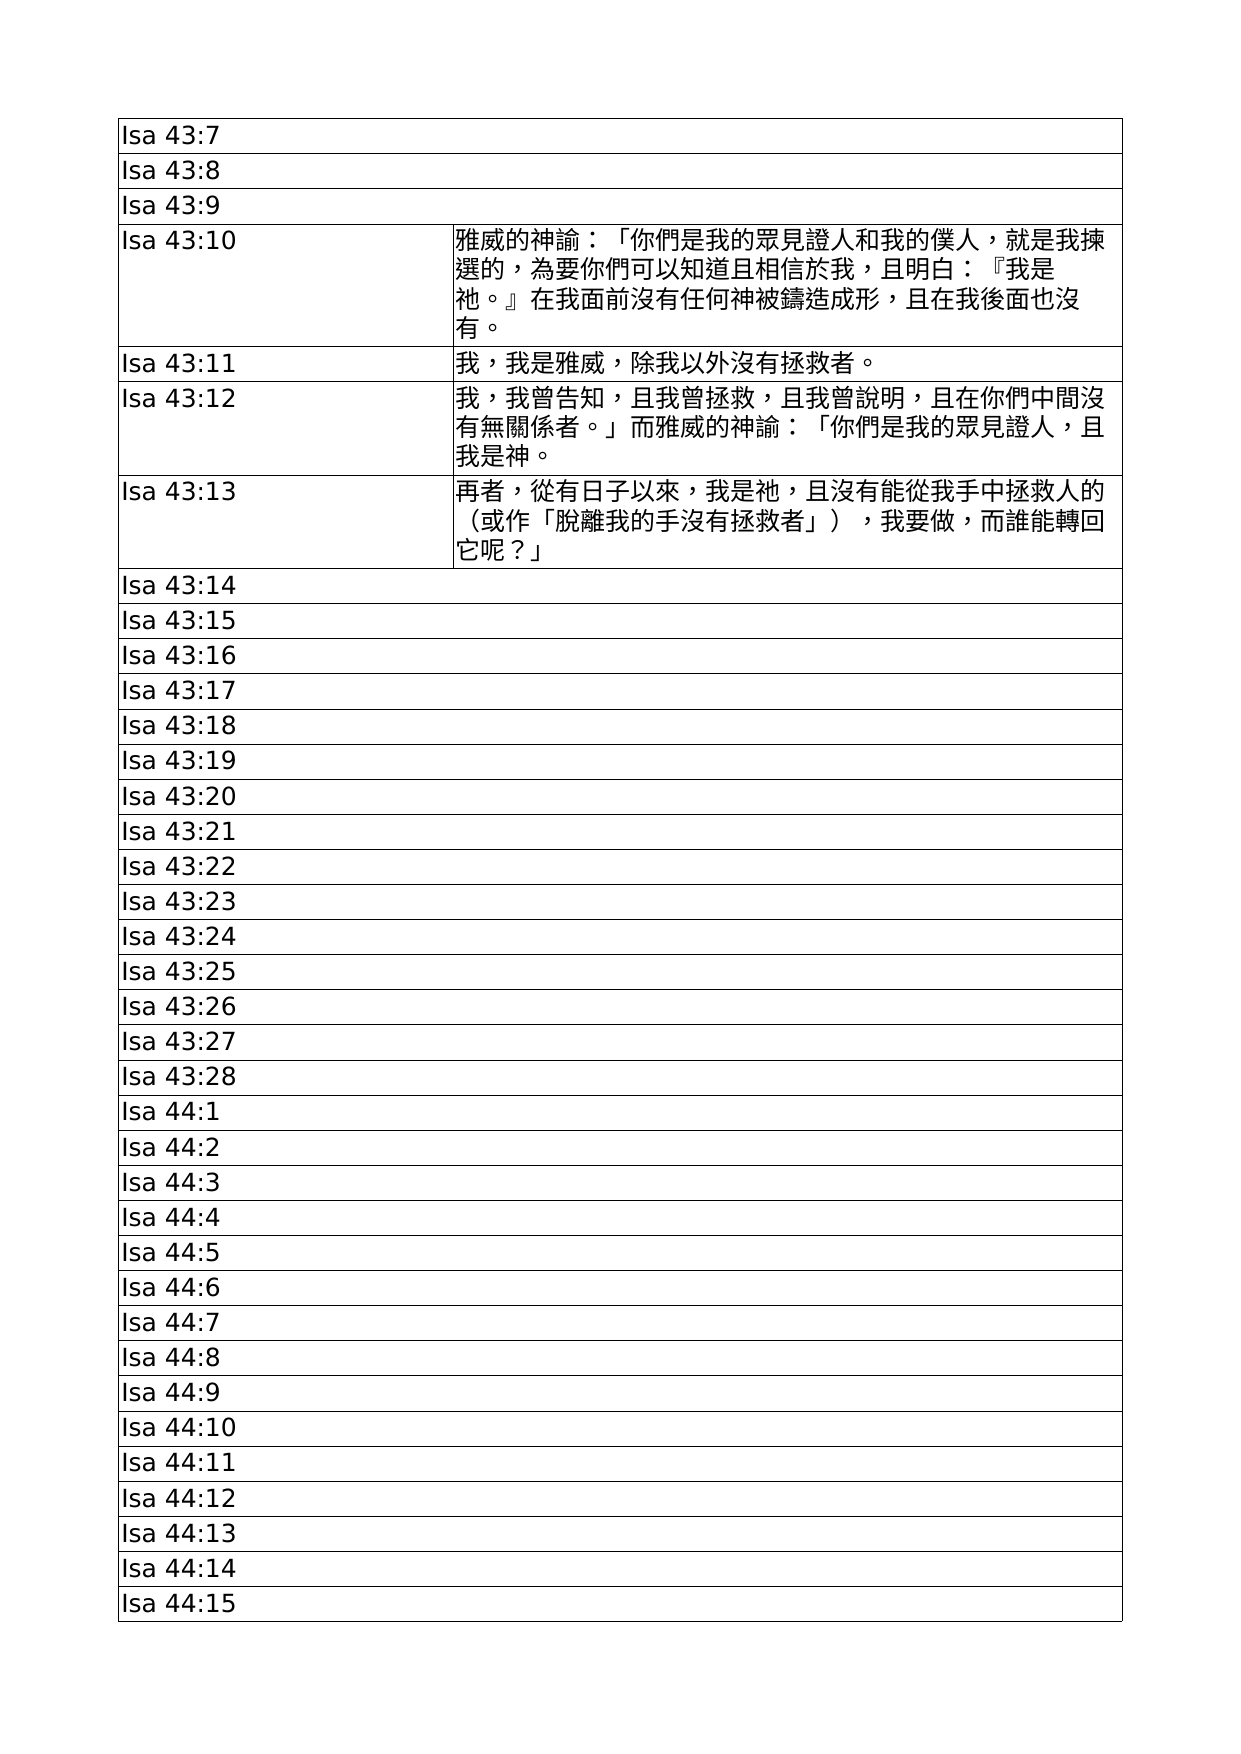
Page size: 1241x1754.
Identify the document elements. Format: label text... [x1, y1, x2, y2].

table_cell Isa 43:26 [119, 990, 1122, 1024]
table_cell Isa 44:13 [119, 1517, 1122, 1551]
table_cell Isa 44:12 [119, 1482, 1122, 1516]
table_cell Isa 44:15 [119, 1587, 1122, 1621]
table_cell Isa 43:28 [119, 1061, 1122, 1094]
table_cell Isa 44:8 [119, 1341, 1122, 1375]
table_cell 我，我曾告知，且我曾拯救，且我曾說明，且在你們中間沒有無關係者。」而雅威的神諭：「你們是我的眾見證人，且我是神。 [454, 382, 1122, 474]
table_cell Isa 43:9 [119, 189, 1122, 223]
table_cell Isa 44:11 [119, 1447, 1122, 1481]
table_cell Isa 44:4 [119, 1201, 1122, 1235]
table_cell Isa 43:16 [119, 639, 1122, 673]
table_cell 再者，從有日子以來，我是祂，且沒有能從我手中拯救人的（或作「脫離我的手沒有拯救者」），我要做，而誰能轉回它呢？」 [454, 476, 1122, 568]
table_cell Isa 43:13 [119, 476, 453, 568]
table_cell Isa 43:27 [119, 1025, 1122, 1059]
table_cell Isa 43:21 [119, 815, 1122, 849]
table_cell Isa 44:9 [119, 1376, 1122, 1411]
table_cell Isa 43:25 [119, 955, 1122, 989]
table_cell Isa 43:15 [119, 604, 1122, 638]
table_cell Isa 43:23 [119, 885, 1122, 919]
table_cell Isa 43:17 [119, 674, 1122, 708]
table_cell Isa 43:18 [119, 710, 1122, 743]
table_cell Isa 43:14 [119, 569, 1122, 603]
table_cell Isa 43:22 [119, 850, 1122, 884]
table_cell Isa 43:7 [119, 119, 1122, 153]
table_cell Isa 44:14 [119, 1552, 1122, 1586]
table_cell 雅威的神諭：「你們是我的眾見證人和我的僕人，就是我揀選的，為要你們可以知道且相信於我，且明白：『我是祂。』在我面前沒有任何神被鑄造成形，且在我後面也沒有。 [454, 225, 1122, 346]
table_cell Isa 43:8 [119, 154, 1122, 188]
table_cell Isa 43:10 [119, 225, 453, 346]
table_cell Isa 44:10 [119, 1412, 1122, 1446]
table_cell Isa 44:6 [119, 1271, 1122, 1305]
table_cell Isa 44:3 [119, 1166, 1122, 1200]
table_cell Isa 43:19 [119, 745, 1122, 779]
table_cell Isa 43:12 [119, 382, 453, 474]
table_cell Isa 44:1 [119, 1096, 1122, 1130]
table_cell 我，我是雅威，除我以外沒有拯救者。 [454, 347, 1122, 381]
table_cell Isa 43:24 [119, 920, 1122, 954]
table_cell Isa 44:5 [119, 1236, 1122, 1270]
table_cell Isa 43:11 [119, 347, 453, 381]
table_cell Isa 44:7 [119, 1306, 1122, 1340]
table_cell Isa 44:2 [119, 1131, 1122, 1165]
table_cell Isa 43:20 [119, 780, 1122, 814]
